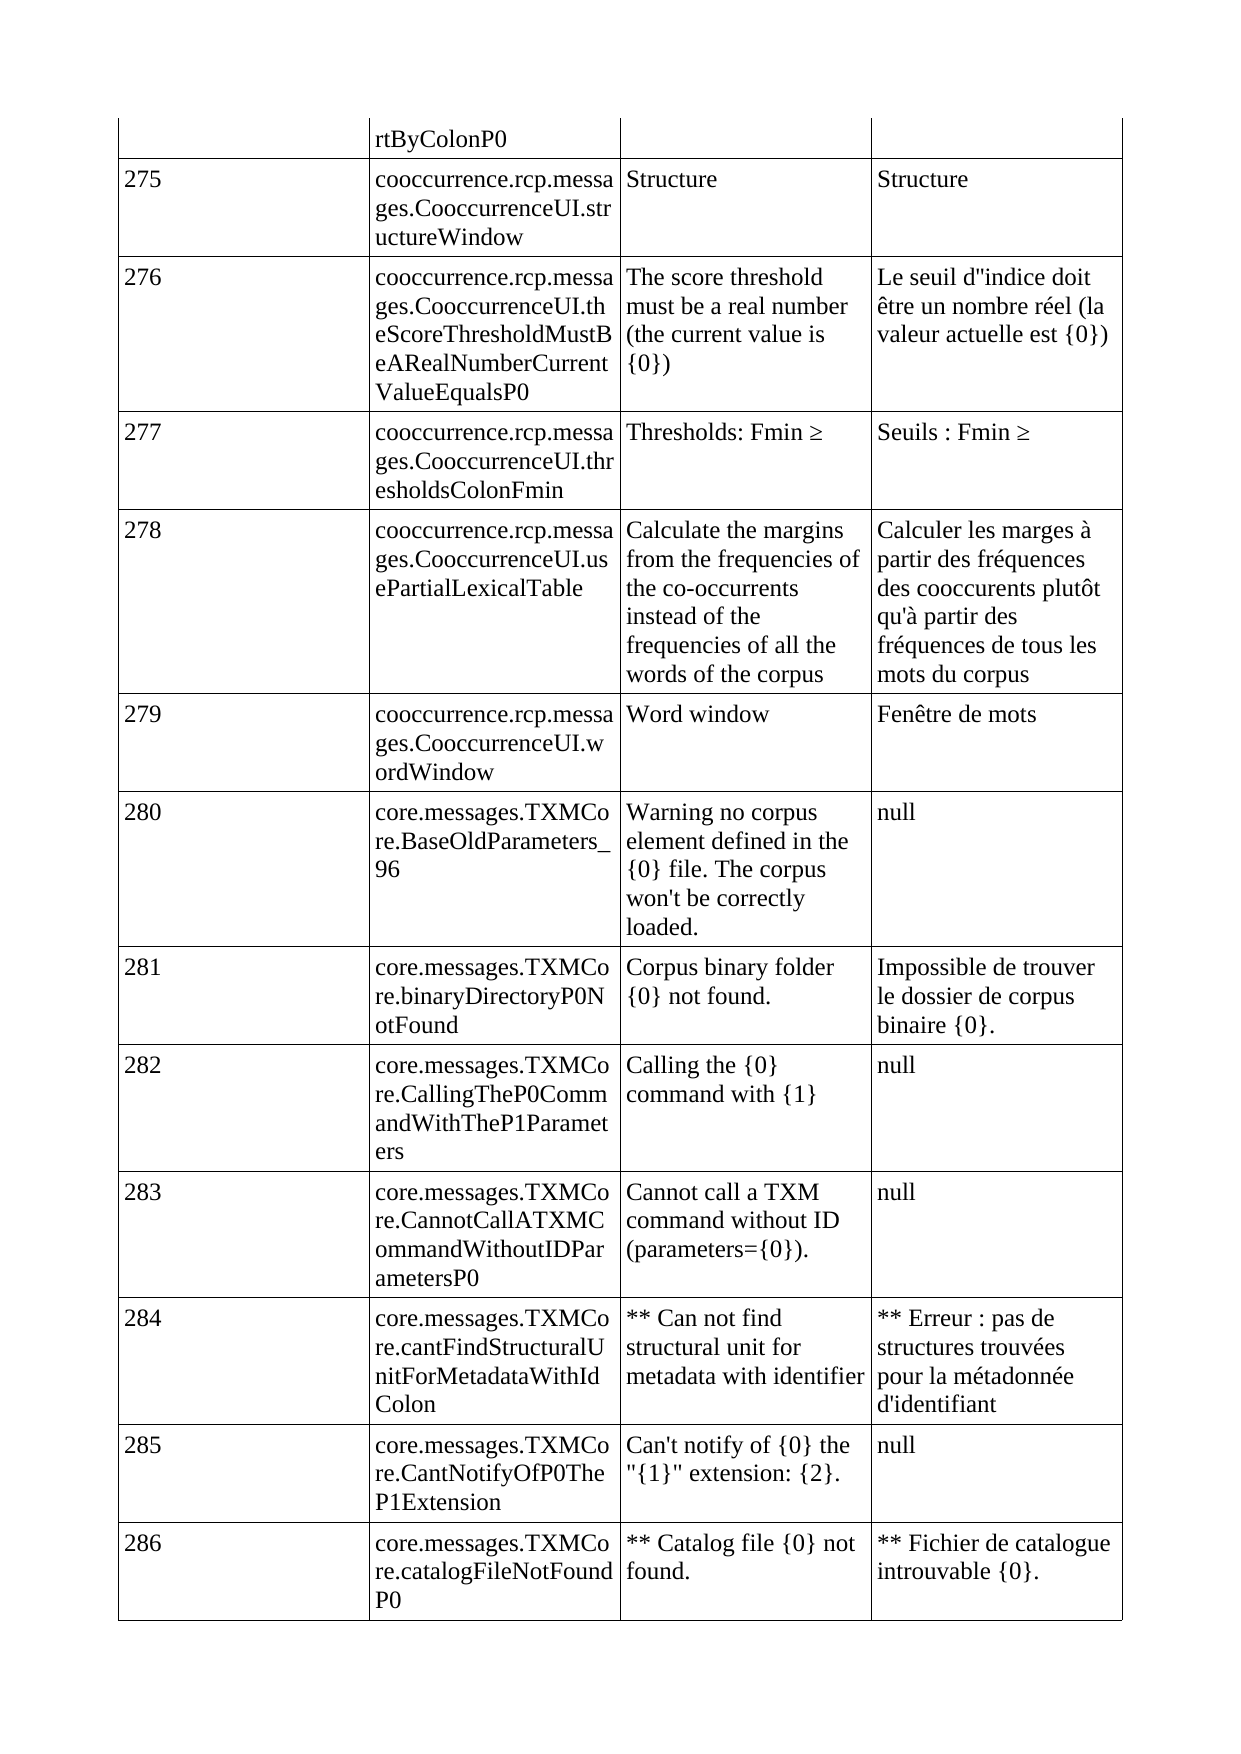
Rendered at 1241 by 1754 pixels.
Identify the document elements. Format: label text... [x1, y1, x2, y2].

table_cell cooccurrence.rcp.messages.CooccurrenceUI.usePartialLexicalTable [370, 510, 620, 693]
table_cell The score threshold must be a real number (the current value is {0}) [621, 257, 871, 411]
table_cell Le seuil d''indice doit être un nombre réel (la valeur actuelle est {0}) [872, 257, 1122, 411]
table_cell 286 [119, 1523, 369, 1620]
table_cell Structure [872, 159, 1122, 256]
table_cell null [872, 1045, 1122, 1171]
table_cell Calculate the margins from the frequencies of the co-occurrents instead of the frequencies of all the words of the corpus [621, 510, 871, 693]
table_cell 278 [119, 510, 369, 693]
table_cell [872, 118, 1122, 158]
table_cell 284 [119, 1298, 369, 1424]
table_cell 280 [119, 792, 369, 946]
table_cell null [872, 1172, 1122, 1297]
table_cell Can't notify of {0} the "{1}" extension: {2}. [621, 1425, 871, 1522]
table_cell ** Catalog file {0} not found. [621, 1523, 871, 1620]
table_cell core.messages.TXMCore.CannotCallATXMCommandWithoutIDParametersP0 [370, 1172, 620, 1297]
table_cell rtByColonP0 [370, 118, 620, 158]
table_cell ** Erreur : pas de structures trouvées pour la métadonnée d'identifiant [872, 1298, 1122, 1424]
table_cell core.messages.TXMCore.catalogFileNotFoundP0 [370, 1523, 620, 1620]
table_cell cooccurrence.rcp.messages.CooccurrenceUI.wordWindow [370, 694, 620, 791]
table_cell Thresholds: Fmin ≥ [621, 412, 871, 509]
table_cell 279 [119, 694, 369, 791]
table_cell ** Fichier de catalogue introuvable {0}. [872, 1523, 1122, 1620]
table_cell 275 [119, 159, 369, 256]
table_cell Calculer les marges à partir des fréquences des cooccurents plutôt qu'à partir des fréquences de tous les mots du corpus [872, 510, 1122, 693]
table_cell 285 [119, 1425, 369, 1522]
table_cell Seuils : Fmin ≥ [872, 412, 1122, 509]
table_cell core.messages.TXMCore.binaryDirectoryP0NotFound [370, 947, 620, 1044]
table_cell Corpus binary folder {0} not found. [621, 947, 871, 1044]
table_cell cooccurrence.rcp.messages.CooccurrenceUI.theScoreThresholdMustBeARealNumberCurrentValueEqualsP0 [370, 257, 620, 411]
table_cell 277 [119, 412, 369, 509]
table_cell Impossible de trouver le dossier de corpus binaire {0}. [872, 947, 1122, 1044]
table_cell Structure [621, 159, 871, 256]
table_cell Calling the {0} command with {1} [621, 1045, 871, 1171]
table_cell core.messages.TXMCore.CallingTheP0CommandWithTheP1Parameters [370, 1045, 620, 1171]
table_cell Cannot call a TXM command without ID (parameters={0}). [621, 1172, 871, 1297]
table_cell null [872, 1425, 1122, 1522]
table_cell core.messages.TXMCore.cantFindStructuralUnitForMetadataWithIdColon [370, 1298, 620, 1424]
table_cell ** Can not find structural unit for metadata with identifier [621, 1298, 871, 1424]
table_cell 282 [119, 1045, 369, 1171]
table_cell 281 [119, 947, 369, 1044]
table_cell cooccurrence.rcp.messages.CooccurrenceUI.thresholdsColonFmin [370, 412, 620, 509]
table_cell Fenêtre de mots [872, 694, 1122, 791]
table_cell Word window [621, 694, 871, 791]
table_cell core.messages.TXMCore.BaseOldParameters_96 [370, 792, 620, 946]
table_cell [621, 118, 871, 158]
table_cell 276 [119, 257, 369, 411]
table_cell core.messages.TXMCore.CantNotifyOfP0TheP1Extension [370, 1425, 620, 1522]
table_cell cooccurrence.rcp.messages.CooccurrenceUI.structureWindow [370, 159, 620, 256]
table_cell [119, 118, 369, 158]
table_cell null [872, 792, 1122, 946]
table_cell 283 [119, 1172, 369, 1297]
table_cell Warning no corpus element defined in the {0} file. The corpus won't be correctly loaded. [621, 792, 871, 946]
